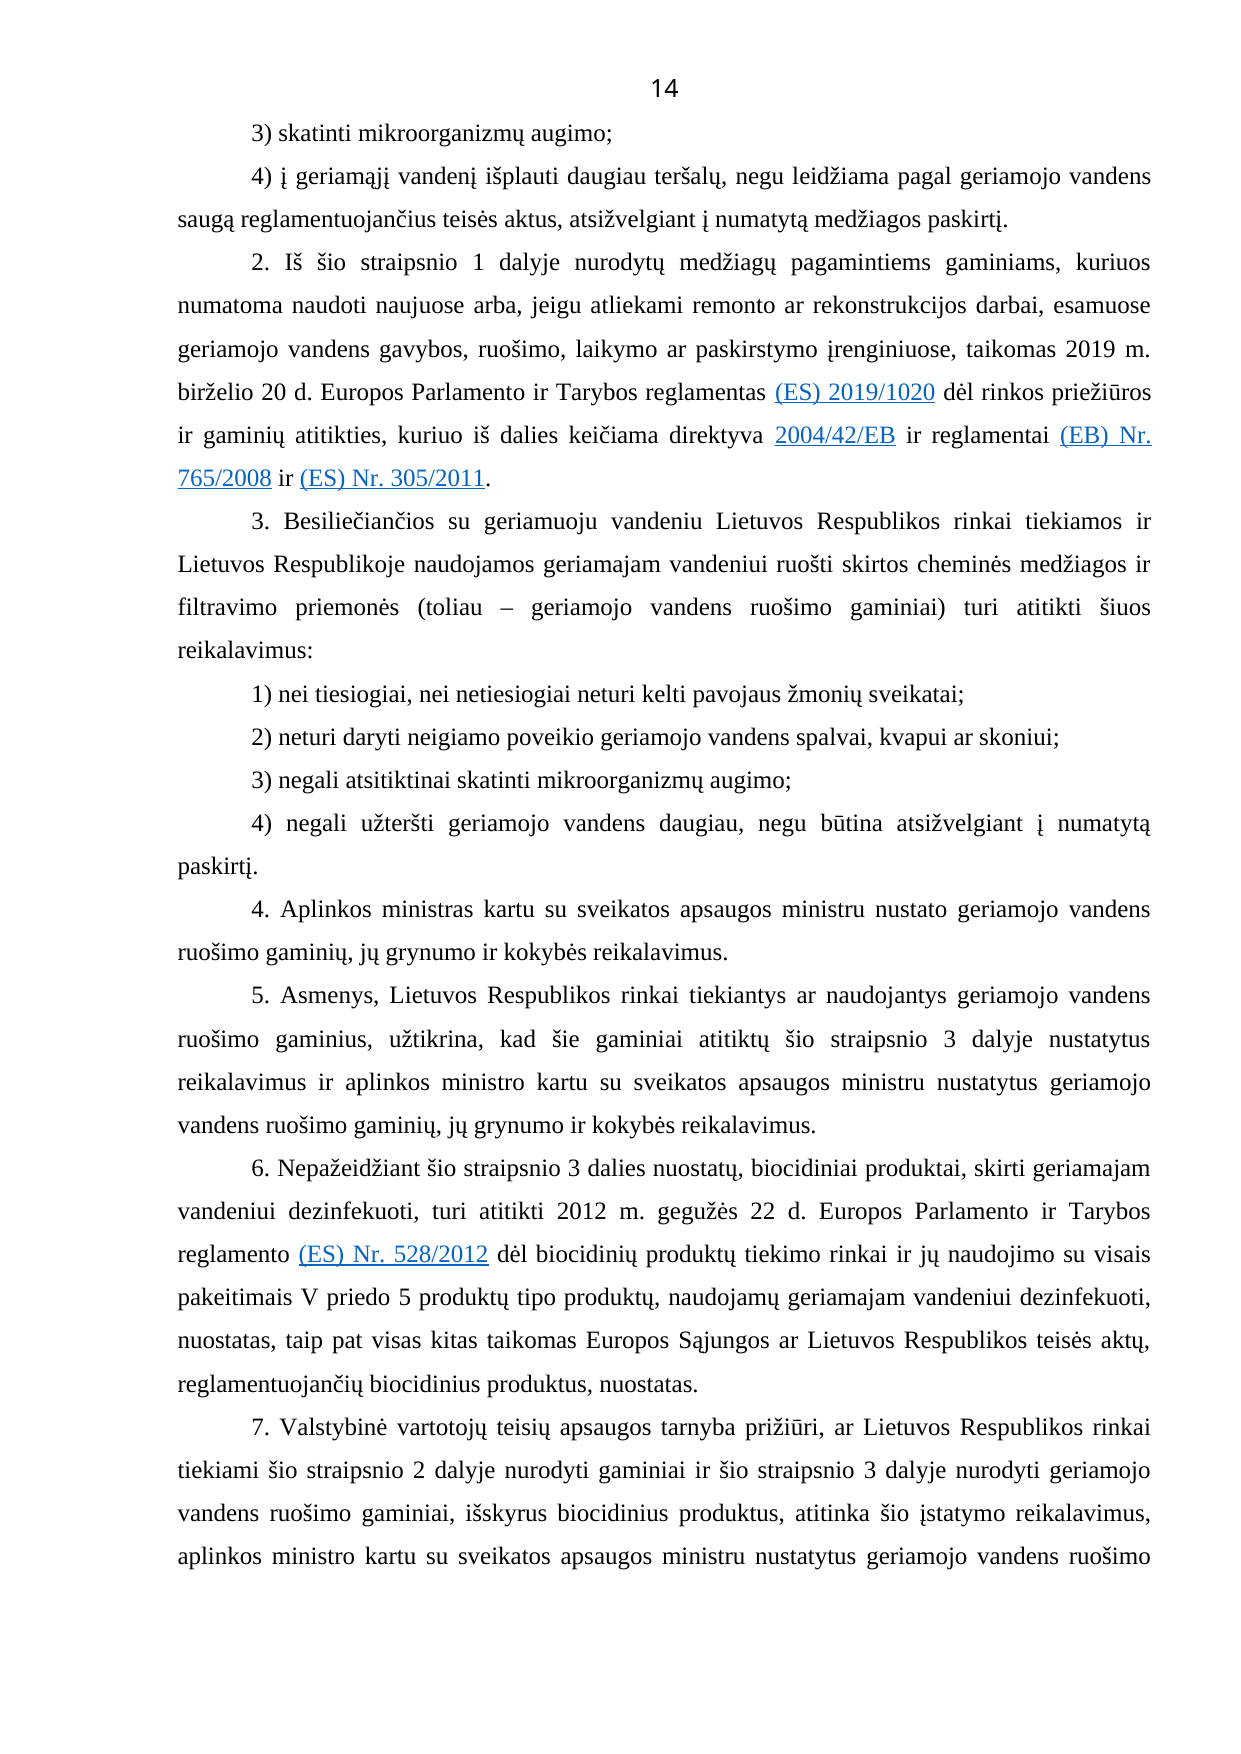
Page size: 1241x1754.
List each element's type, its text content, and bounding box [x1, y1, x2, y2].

text 4) į geriamąjį vandenį išplauti daugiau teršalų, negu leidžiama pagal geriamojo vandens saugą reglamentuojančius teisės aktus, atsižvelgiant į numatytą medžiagos paskirtį. [177, 161, 1152, 233]
text 4. Aplinkos ministras kartu su sveikatos apsaugos ministru nustato geriamojo vandens ruošimo gaminių, jų grynumo ir kokybės reikalavimus. [177, 894, 1152, 966]
text 3. Besiliečiančios su geriamuoju vandeniu Lietuvos Respublikos rinkai tiekiamos ir Lietuvos Respublikoje naudojamos geriamajam vandeniui ruošti skirtos cheminės medžiagos ir filtravimo priemonės (toliau – geriamojo vandens ruošimo gaminiai) turi atitikti šiuos reikalavimus: [177, 506, 1152, 664]
text 2) neturi daryti neigiamo poveikio geriamojo vandens spalvai, kvapui ar skoniui; [177, 722, 1152, 751]
text 3) negali atsitiktinai skatinti mikroorganizmų augimo; [177, 765, 1152, 794]
text 4) negali užteršti geriamojo vandens daugiau, negu būtina atsižvelgiant į numatytą paskirtį. [177, 808, 1152, 880]
text 5. Asmenys, Lietuvos Respublikos rinkai tiekiantys ar naudojantys geriamojo vandens ruošimo gaminius, užtikrina, kad šie gaminiai atitiktų šio straipsnio 3 dalyje nustatytus reikalavimus ir aplinkos ministro kartu su sveikatos apsaugos ministru nustatytus geriamojo vandens ruošimo gaminių, jų grynumo ir kokybės reikalavimus. [177, 981, 1152, 1139]
text 7. Valstybinė vartotojų teisių apsaugos tarnyba prižiūri, ar Lietuvos Respublikos rinkai tiekiami šio straipsnio 2 dalyje nurodyti gaminiai ir šio straipsnio 3 dalyje nurodyti geriamojo vandens ruošimo gaminiai, išskyrus biocidinius produktus, atitinka šio įstatymo reikalavimus, aplinkos ministro kartu su sveikatos apsaugos ministru nustatytus geriamojo vandens ruošimo [177, 1412, 1152, 1570]
text 2. Iš šio straipsnio 1 dalyje nurodytų medžiagų pagamintiems gaminiams, kuriuos numatoma naudoti naujuose arba, jeigu atliekami remonto ar rekonstrukcijos darbai, esamuose geriamojo vandens gavybos, ruošimo, laikymo ar paskirstymo įrenginiuose, taikomas 2019 m. birželio 20 d. Europos Parlamento ir Tarybos reglamentas (ES) 2019/1020 dėl rinkos priežiūros ir gaminių atitikties, kuriuo iš dalies keičiama direktyva 2004/42/EB ir reglamentai (EB) Nr. 765/2008 ir (ES) Nr. 305/2011. [177, 247, 1152, 492]
text 6. Nepažeidžiant šio straipsnio 3 dalies nuostatų, biocidiniai produktai, skirti geriamajam vandeniui dezinfekuoti, turi atitikti 2012 m. gegužės 22 d. Europos Parlamento ir Tarybos reglamento (ES) Nr. 528/2012 dėl biocidinių produktų tiekimo rinkai ir jų naudojimo su visais pakeitimais V priedo 5 produktų tipo produktų, naudojamų geriamajam vandeniui dezinfekuoti, nuostatas, taip pat visas kitas taikomas Europos Sąjungos ar Lietuvos Respublikos teisės aktų, reglamentuojančių biocidinius produktus, nuostatas. [177, 1153, 1152, 1397]
text 1) nei tiesiogiai, nei netiesiogiai neturi kelti pavojaus žmonių sveikatai; [177, 679, 1152, 707]
text 3) skatinti mikroorganizmų augimo; [177, 118, 1152, 147]
